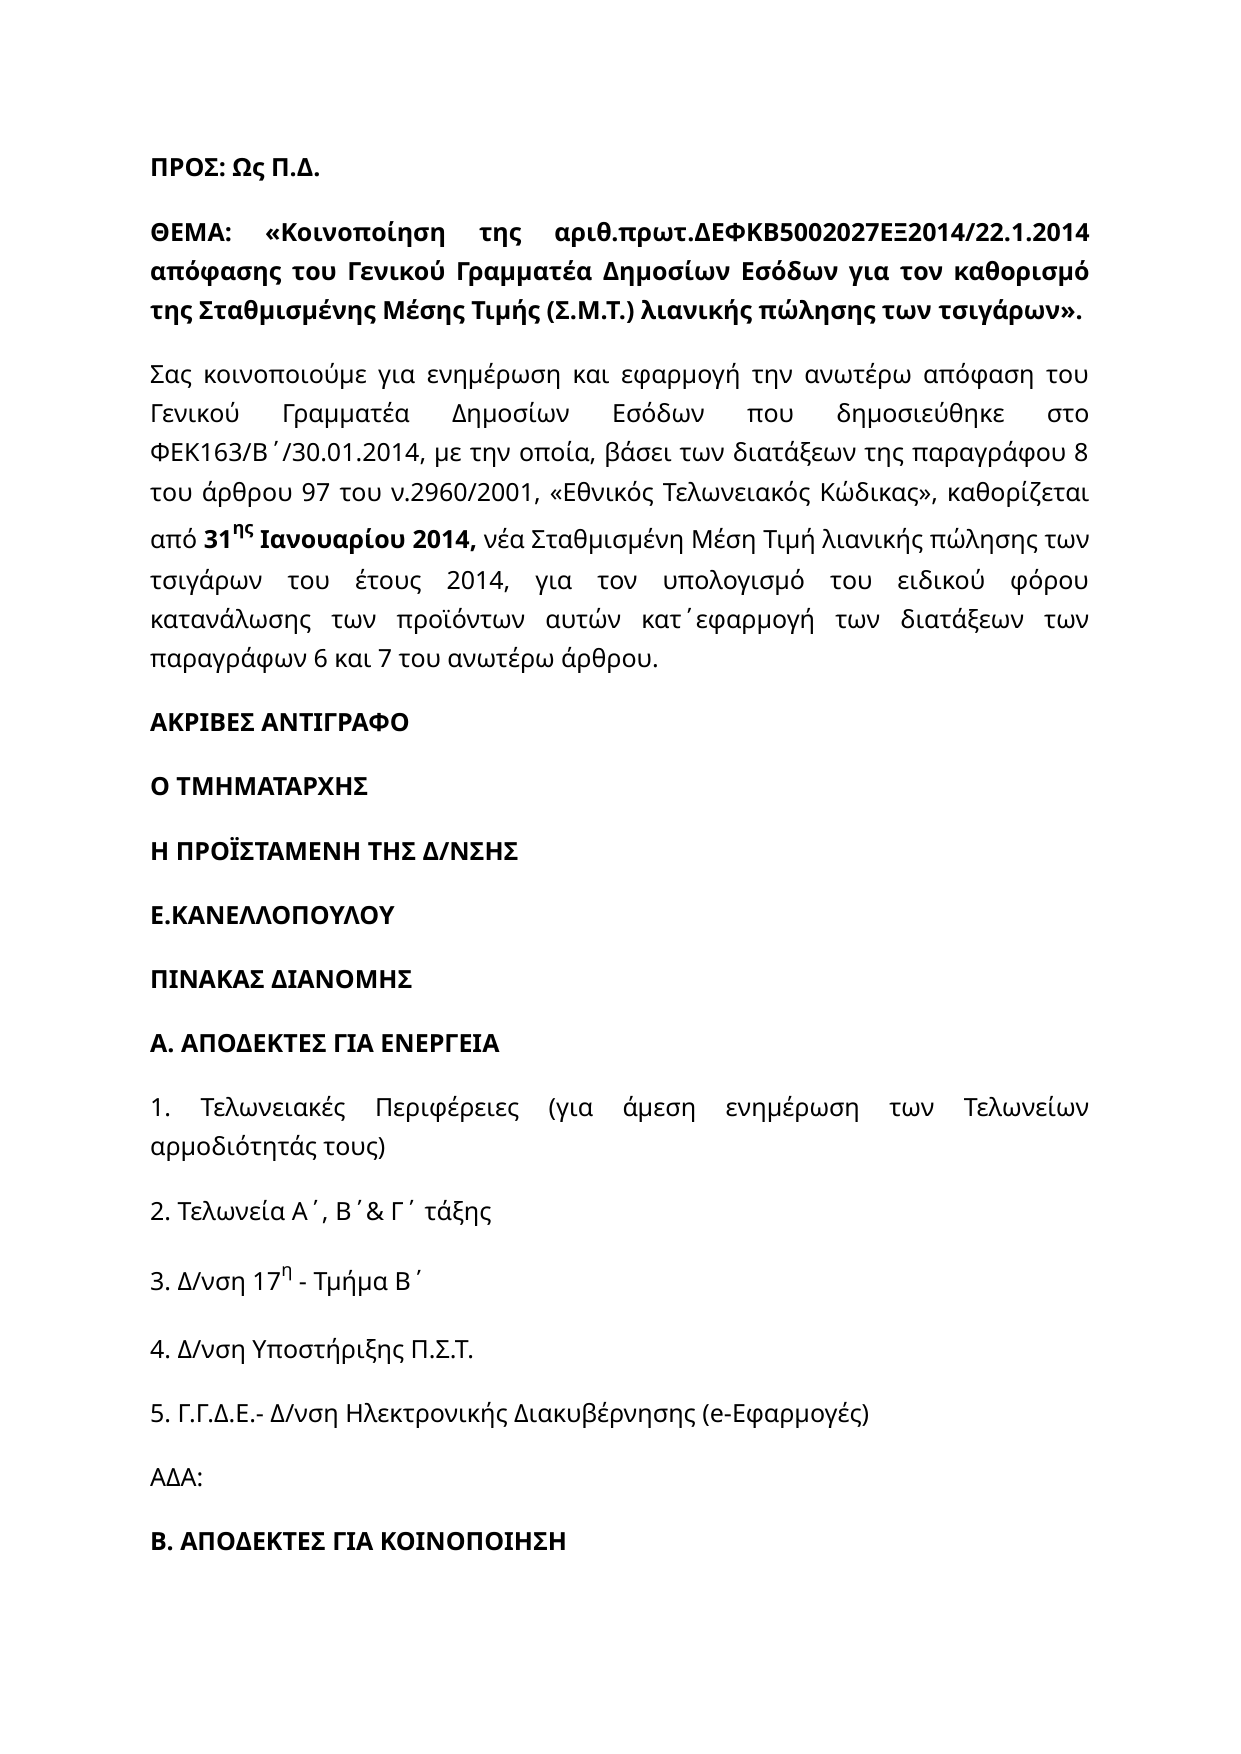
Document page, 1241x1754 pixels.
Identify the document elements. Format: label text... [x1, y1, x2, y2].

text Σας κοινοποιούμε για ενημέρωση και εφαρμογή την ανωτέρω απόφαση του Γενικού Γραμματέα Δημοσίων Εσόδων που δημοσιεύθηκε στο ΦΕΚ163/Β΄/30.01.2014, με την οποία, βάσει των διατάξεων της παραγράφου 8 του άρθρου 97 του ν.2960/2001, «Εθνικός Τελωνειακός Κώδικας», καθορίζεται από 31ης Ιανουαρίου 2014, νέα Σταθμισμένη Μέση Τιμή λιανικής πώλησης των τσιγάρων του έτους 2014, για τον υπολογισμό του ειδικού φόρου κατανάλωσης των προϊόντων αυτών κατ΄εφαρμογή των διατάξεων των παραγράφων 6 και 7 του ανωτέρω άρθρου. [150, 357, 1090, 675]
text Β. ΑΠΟΔΕΚΤΕΣ ΓΙΑ ΚΟΙΝΟΠΟΙΗΣΗ [150, 1524, 1090, 1558]
text ΑΚΡΙΒΕΣ ΑΝΤΙΓΡΑΦΟ [150, 705, 1090, 739]
text 5. Γ.Γ.Δ.Ε.- Δ/νση Ηλεκτρονικής Διακυβέρνησης (e-Εφαρμογές) [150, 1395, 1090, 1429]
text ΘΕΜΑ: «Κοινοποίηση της αριθ.πρωτ.ΔΕΦΚΒ5002027ΕΞ2014/22.1.2014 απόφασης του Γενικού Γραμματέα Δημοσίων Εσόδων για τον καθορισμό της Σταθμισμένης Μέσης Τιμής (Σ.Μ.Τ.) λιανικής πώλησης των τσιγάρων». [150, 214, 1090, 327]
text Ο ΤΜΗΜΑΤΑΡΧΗΣ [150, 769, 1090, 803]
text 3. Δ/νση 17η - Τμήμα Β΄ [150, 1257, 1090, 1300]
text ΑΔΑ: [150, 1459, 1090, 1494]
text Ε.ΚΑΝΕΛΛΟΠΟΥΛΟΥ [150, 897, 1090, 931]
text Α. ΑΠΟΔΕΚΤΕΣ ΓΙΑ ΕΝΕΡΓΕΙΑ [150, 1026, 1090, 1060]
text 1. Τελωνειακές Περιφέρειες (για άμεση ενημέρωση των Τελωνείων αρμοδιότητάς τους) [150, 1090, 1090, 1163]
text Η ΠΡΟΪΣΤΑΜΕΝΗ ΤΗΣ Δ/ΝΣΗΣ [150, 833, 1090, 867]
text ΠΡΟΣ: Ως Π.Δ. [150, 150, 1090, 184]
text ΠΙΝΑΚΑΣ ΔΙΑΝΟΜΗΣ [150, 961, 1090, 996]
text 2. Τελωνεία Α΄, Β΄& Γ΄ τάξης [150, 1193, 1090, 1227]
text 4. Δ/νση Υποστήριξης Π.Σ.Τ. [150, 1331, 1090, 1365]
